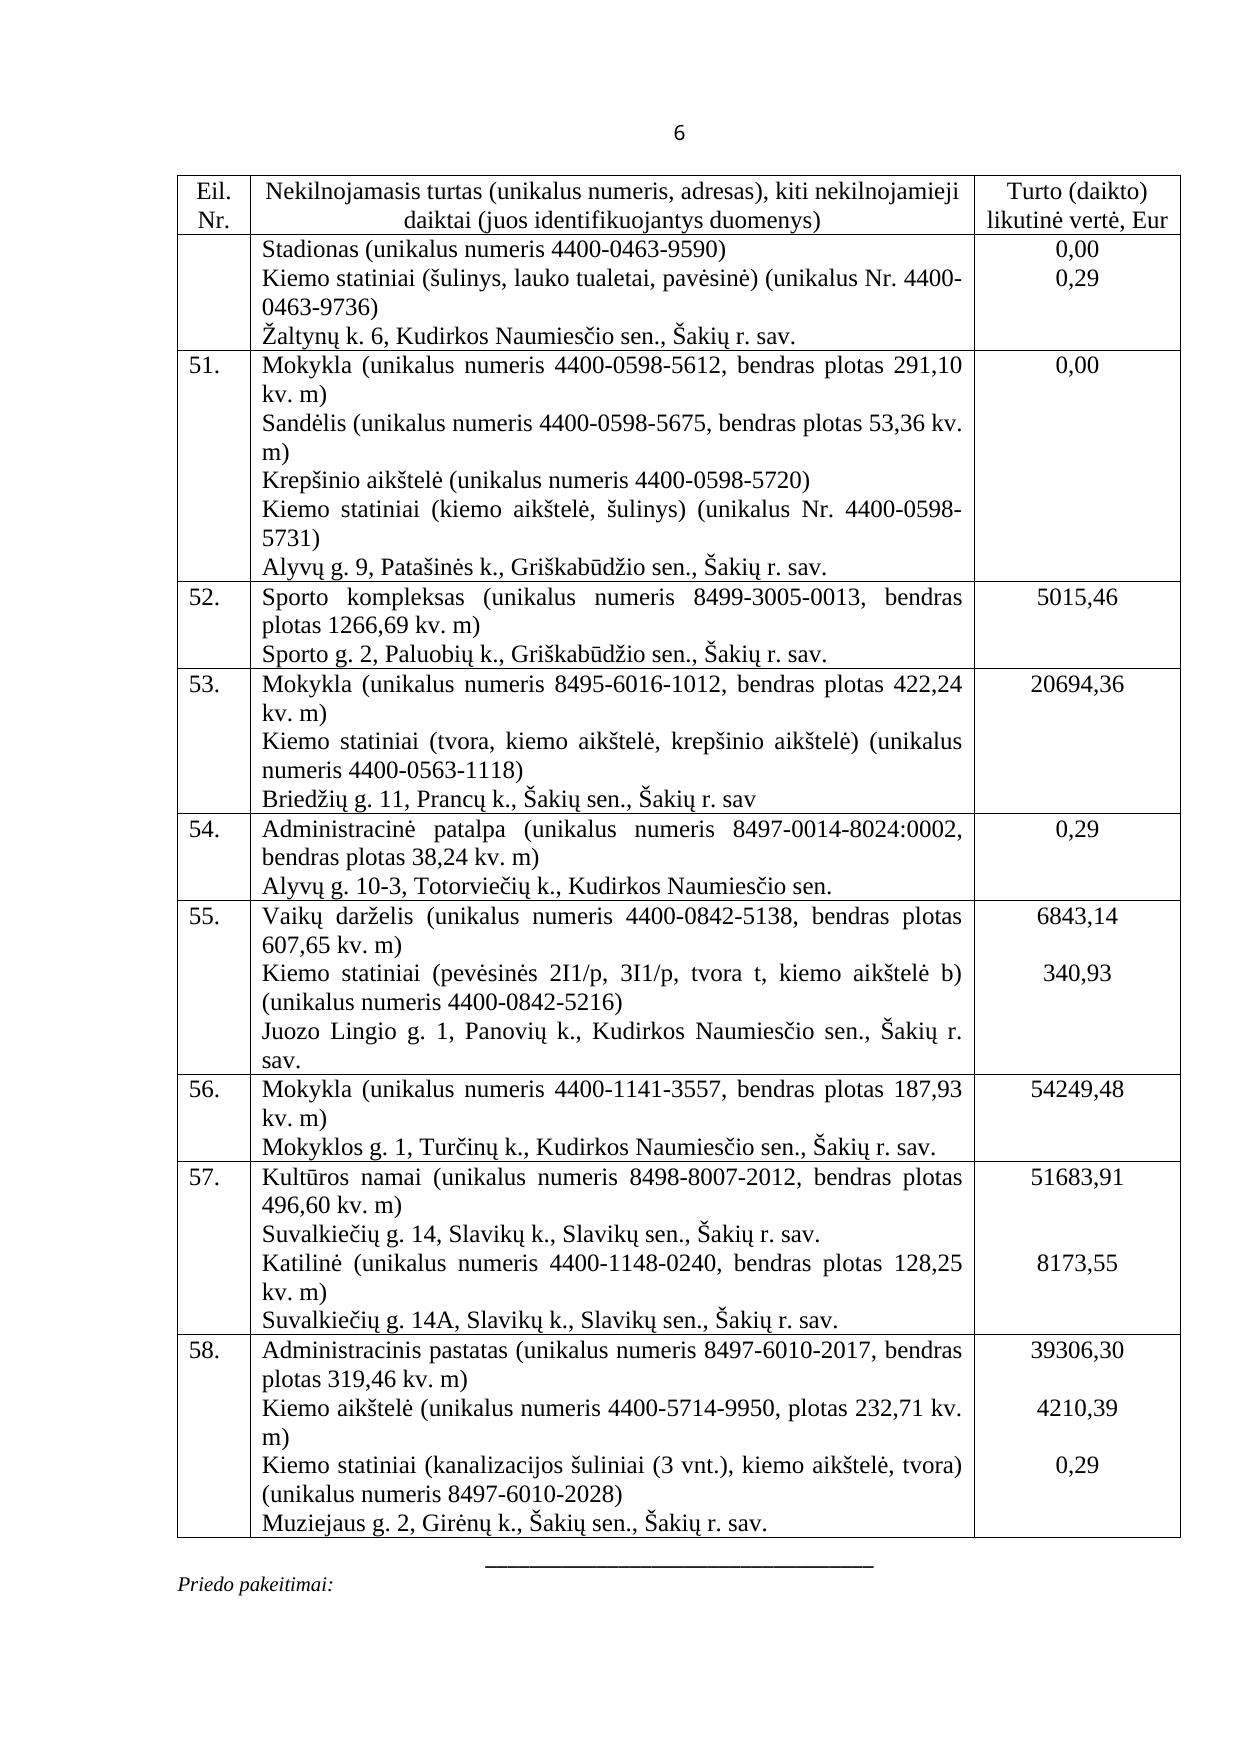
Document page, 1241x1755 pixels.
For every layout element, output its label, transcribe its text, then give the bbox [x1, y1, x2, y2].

table_cell 55. [178, 901, 250, 1073]
table_cell 0,29 [975, 814, 1180, 900]
table_cell 53. [178, 669, 250, 813]
table_cell 58. [178, 1335, 250, 1537]
table_cell Kultūros namai (unikalus numeris 8498-8007-2012, bendras plotas 496,60 kv. m) Suvalkiečių g. 14, Slavikų k., Slavikų sen., Šakių r. sav. Katilinė (unikalus numeris 4400-1148-0240, bendras plotas 128,25 kv. m) Suvalkiečių g. 14A, Slavikų k., Slavikų sen., Šakių r. sav. [251, 1162, 974, 1334]
table_cell 52. [178, 582, 250, 668]
table_cell 54249,48 [975, 1075, 1180, 1161]
table_cell Administracinė patalpa (unikalus numeris 8497-0014-8024:0002, bendras plotas 38,24 kv. m) Alyvų g. 10-3, Totorviečių k., Kudirkos Naumiesčio sen. [251, 814, 974, 900]
table_header Nekilnojamasis turtas (unikalus numeris, adresas), kiti nekilnojamieji daiktai (juos identifikuojantys duomenys) [251, 176, 974, 233]
table_cell 39306,30 4210,39 0,29 [975, 1335, 1180, 1537]
table_cell Mokykla (unikalus numeris 4400-0598-5612, bendras plotas 291,10 kv. m) Sandėlis (unikalus numeris 4400-0598-5675, bendras plotas 53,36 kv. m) Krepšinio aikštelė (unikalus numeris 4400-0598-5720) Kiemo statiniai (kiemo aikštelė, šulinys) (unikalus Nr. 4400-0598-5731) Alyvų g. 9, Patašinės k., Griškabūdžio sen., Šakių r. sav. [251, 351, 974, 581]
table_cell 51683,91 8173,55 [975, 1162, 1180, 1334]
table_cell Mokykla (unikalus numeris 4400-1141-3557, bendras plotas 187,93 kv. m) Mokyklos g. 1, Turčinų k., Kudirkos Naumiesčio sen., Šakių r. sav. [251, 1075, 974, 1161]
table_header Turto (daikto) likutinė vertė, Eur [975, 176, 1180, 233]
table_cell 57. [178, 1162, 250, 1334]
text Priedo pakeitimai: [177, 1572, 1181, 1596]
table_cell 0,00 0,29 [975, 235, 1180, 349]
table_header Eil. Nr. [178, 176, 250, 233]
table_cell 20694,36 [975, 669, 1180, 813]
table_cell Administracinis pastatas (unikalus numeris 8497-6010-2017, bendras plotas 319,46 kv. m) Kiemo aikštelė (unikalus numeris 4400-5714-9950, plotas 232,71 kv. m) Kiemo statiniai (kanalizacijos šuliniai (3 vnt.), kiemo aikštelė, tvora) (unikalus numeris 8497-6010-2028) Muziejaus g. 2, Girėnų k., Šakių sen., Šakių r. sav. [251, 1335, 974, 1537]
table_cell [178, 235, 250, 349]
table_cell 6843,14 340,93 [975, 901, 1180, 1073]
table_cell Sporto kompleksas (unikalus numeris 8499-3005-0013, bendras plotas 1266,69 kv. m) Sporto g. 2, Paluobių k., Griškabūdžio sen., Šakių r. sav. [251, 582, 974, 668]
table_cell Stadionas (unikalus numeris 4400-0463-9590) Kiemo statiniai (šulinys, lauko tualetai, pavėsinė) (unikalus Nr. 4400-0463-9736) Žaltynų k. 6, Kudirkos Naumiesčio sen., Šakių r. sav. [251, 235, 974, 349]
table_cell Mokykla (unikalus numeris 8495-6016-1012, bendras plotas 422,24 kv. m) Kiemo statiniai (tvora, kiemo aikštelė, krepšinio aikštelė) (unikalus numeris 4400-0563-1118) Briedžių g. 11, Prancų k., Šakių sen., Šakių r. sav [251, 669, 974, 813]
table_cell 0,00 [975, 351, 1180, 581]
text ___________________________________ [177, 1538, 1181, 1572]
table_cell 5015,46 [975, 582, 1180, 668]
table_cell Vaikų darželis (unikalus numeris 4400-0842-5138, bendras plotas 607,65 kv. m) Kiemo statiniai (pevėsinės 2I1/p, 3I1/p, tvora t, kiemo aikštelė b) (unikalus numeris 4400-0842-5216) Juozo Lingio g. 1, Panovių k., Kudirkos Naumiesčio sen., Šakių r. sav. [251, 901, 974, 1073]
table_cell 51. [178, 351, 250, 581]
table_cell 54. [178, 814, 250, 900]
table_cell 56. [178, 1075, 250, 1161]
